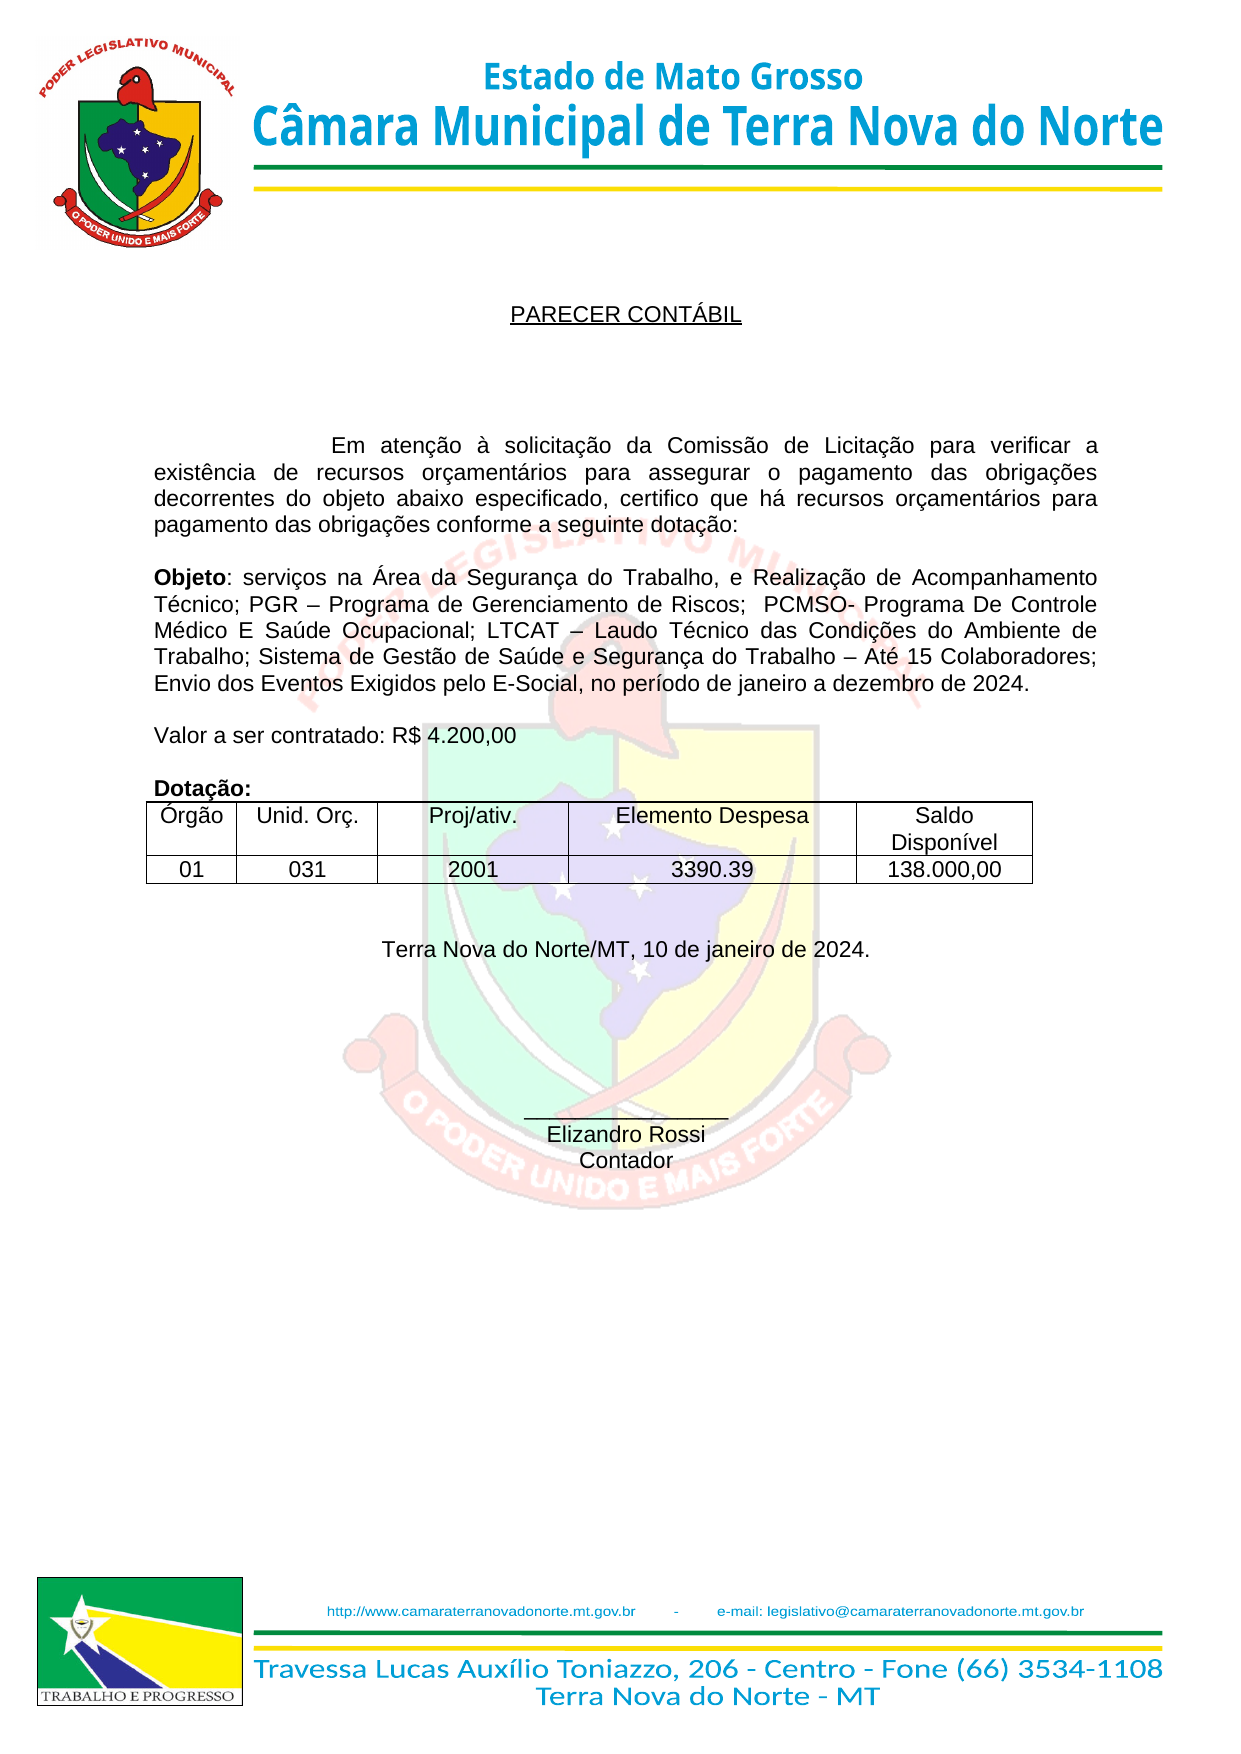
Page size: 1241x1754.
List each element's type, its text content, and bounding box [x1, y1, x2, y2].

text Valor a ser contratado: R$ 4.200,00 [153, 722, 284, 749]
picture [1027, 1608, 1033, 1616]
text Terra Nova do Norte/MT, 10 de janeiro de 2024. [153, 936, 284, 963]
picture [836, 1606, 845, 1611]
table_cell 031 [237, 856, 284, 882]
text Contador [153, 1147, 284, 1173]
table_cell 138.000,00 [947, 856, 1032, 882]
text Objeto: serviços na Área da Segurança do Trabalho, e Realização de Acompanhamento Técnico; PGR – Programa de Gerenciamento de Riscos; PCMSO- Programa De Controle Médico E Saúde Ocupacional; LTCAT – Laudo Técnico das Condições do Ambiente de Trabalho; Sistema de Gestão de Saúde e Segurança do Trabalho – Até 15 Colaboradores; Envio dos Eventos Exigidos pelo E-Social, no período de janeiro a dezembro de 2024. [153, 564, 284, 696]
text Dotação: [153, 775, 284, 801]
text Objeto: serviços na Área da Segurança do Trabalho, e Realização de Acompanhamento Técnico; PGR – Programa de Gerenciamento de Riscos; PCMSO- Programa De Controle Médico E Saúde Ocupacional; LTCAT – Laudo Técnico das Condições do Ambiente de Trabalho; Sistema de Gestão de Saúde e Segurança do Trabalho – Até 15 Colaboradores; Envio dos Eventos Exigidos pelo E-Social, no período de janeiro a dezembro de 2024. [947, 564, 1098, 696]
text ________________ [947, 1094, 1098, 1121]
text ________________ [153, 1094, 284, 1121]
text Elizandro Rossi [153, 1121, 284, 1147]
text Em atenção à solicitação da Comissão de Licitação para verificar a existência de recursos orçamentários para assegurar o pagamento das obrigações decorrentes do objeto abaixo especificado, certifico que há recursos orçamentários para pagamento das obrigações conforme a seguinte dotação: [153, 432, 1098, 538]
text Elizandro Rossi [947, 1121, 1098, 1147]
table_header Saldo Disponível [947, 803, 1032, 855]
table_header Órgão [147, 803, 236, 855]
picture [38, 1578, 242, 1705]
table_cell 01 [147, 856, 236, 882]
table_header Unid. Orç. [237, 803, 284, 855]
text Terra Nova do Norte/MT, 10 de janeiro de 2024. [947, 936, 1098, 963]
subtitle PARECER CONTÁBIL [153, 301, 1098, 327]
text [947, 775, 1098, 801]
text Contador [947, 1147, 1098, 1173]
picture [563, 1608, 568, 1616]
picture [35, 36, 240, 250]
text Valor a ser contratado: R$ 4.200,00 [947, 722, 1098, 749]
